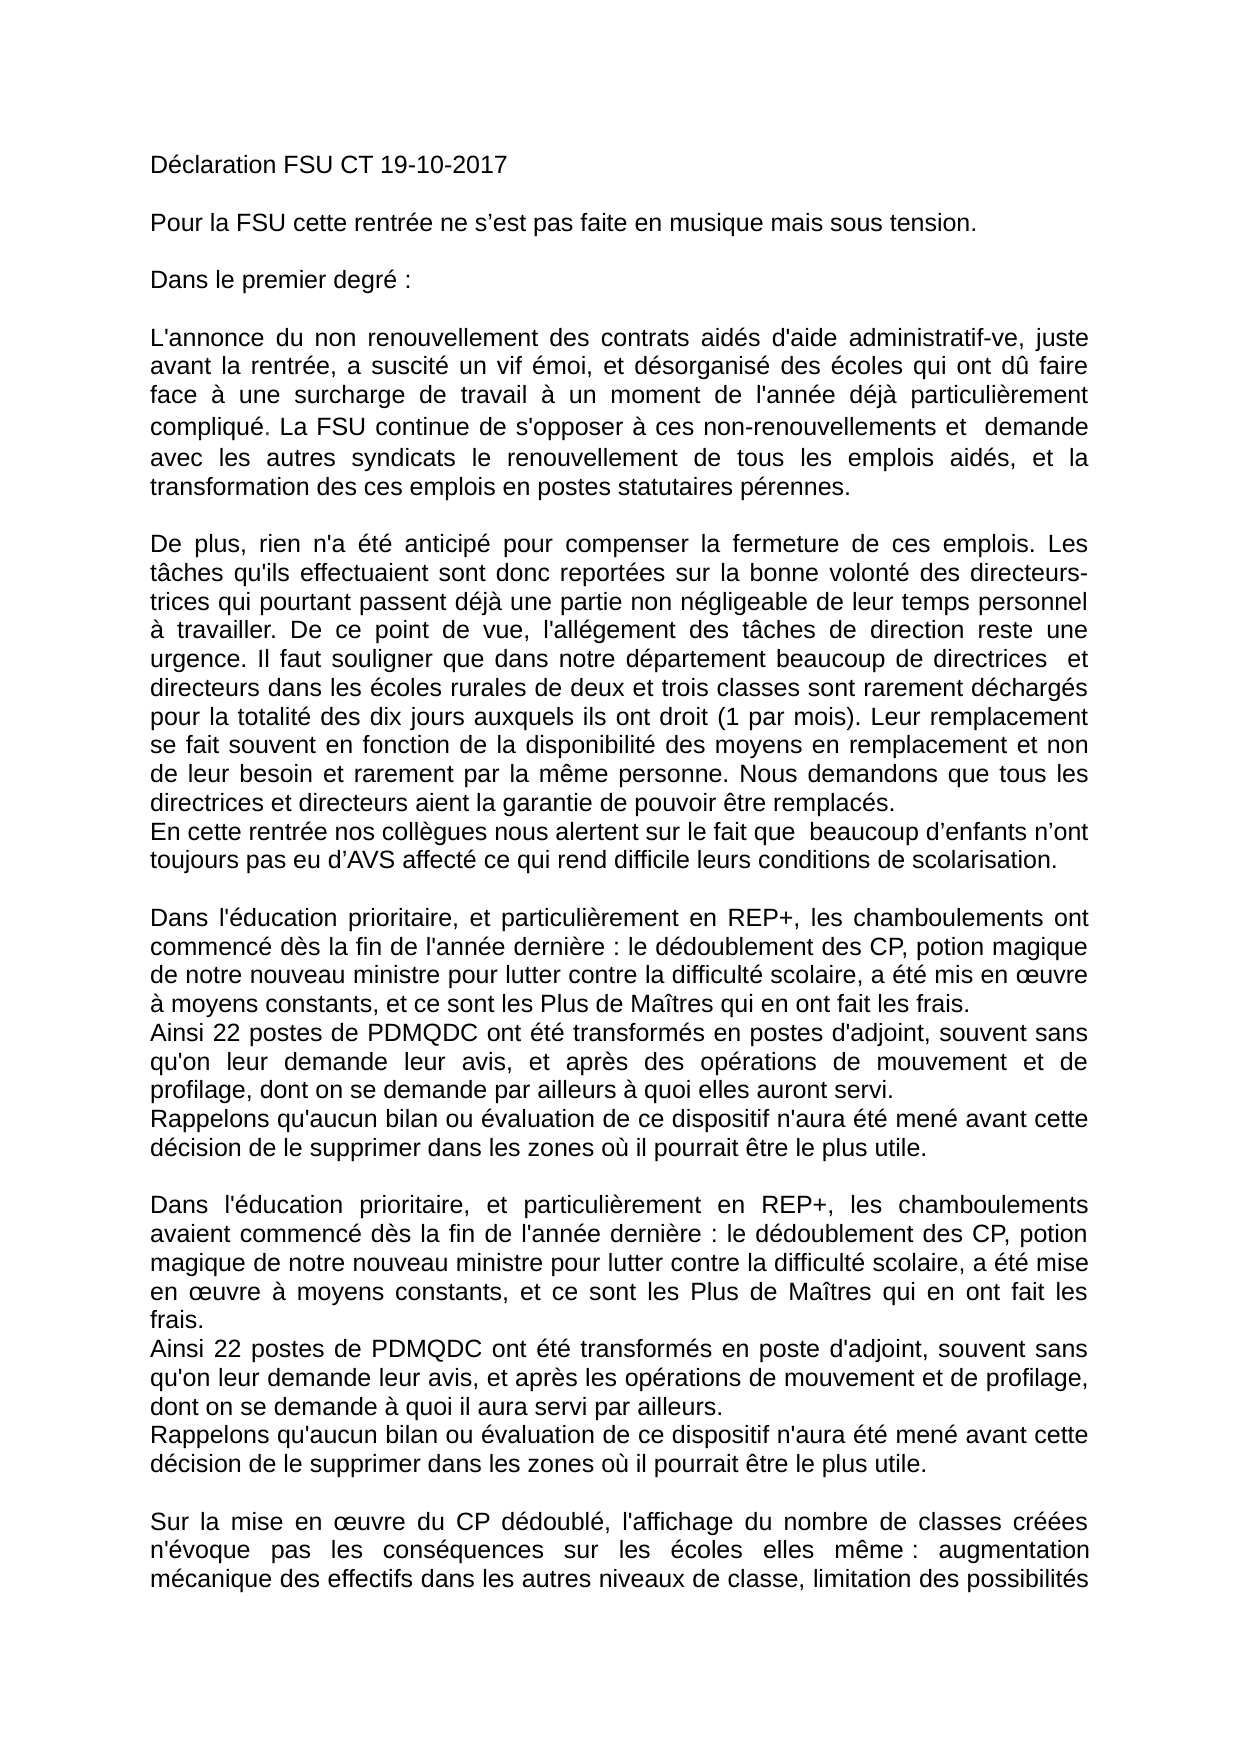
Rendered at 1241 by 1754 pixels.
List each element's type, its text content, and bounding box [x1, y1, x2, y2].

text Sur la mise en œuvre du CP dédoublé, l'affichage du nombre de classes créées n'évoque pas les conséquences sur les écoles elles même : augmentation mécanique des effectifs dans les autres niveaux de classe, limitation des possibilités [150, 1507, 1090, 1593]
text Pour la FSU cette rentrée ne s’est pas faite en musique mais sous tension. [150, 207, 1090, 236]
text Dans l'éducation prioritaire, et particulièrement en REP+, les chamboulements ont commencé dès la fin de l'année dernière : le dédoublement des CP, potion magique de notre nouveau ministre pour lutter contre la difficulté scolaire, a été mis en œuvre à moyens constants, et ce sont les Plus de Maîtres qui en ont fait les frais. [150, 903, 1090, 1018]
text Ainsi 22 postes de PDMQDC ont été transformés en postes d'adjoint, souvent sans qu'on leur demande leur avis, et après des opérations de mouvement et de profilage, dont on se demande par ailleurs à quoi elles auront servi. [150, 1018, 1090, 1104]
text De plus, rien n'a été anticipé pour compenser la fermeture de ces emplois. Les tâches qu'ils effectuaient sont donc reportées sur la bonne volonté des directeurs-trices qui pourtant passent déjà une partie non négligeable de leur temps personnel à travailler. De ce point de vue, l'allégement des tâches de direction reste une urgence. Il faut souligner que dans notre département beaucoup de directrices et directeurs dans les écoles rurales de deux et trois classes sont rarement déchargés pour la totalité des dix jours auxquels ils ont droit (1 par mois). Leur remplacement se fait souvent en fonction de la disponibilité des moyens en remplacement et non de leur besoin et rarement par la même personne. Nous demandons que tous les directrices et directeurs aient la garantie de pouvoir être remplacés. [150, 529, 1090, 817]
text Dans l'éducation prioritaire, et particulièrement en REP+, les chamboulements avaient commencé dès la fin de l'année dernière : le dédoublement des CP, potion magique de notre nouveau ministre pour lutter contre la difficulté scolaire, a été mise en œuvre à moyens constants, et ce sont les Plus de Maîtres qui en ont fait les frais. [150, 1190, 1090, 1334]
text En cette rentrée nos collègues nous alertent sur le fait que beaucoup d’enfants n’ont toujours pas eu d’AVS affecté ce qui rend difficile leurs conditions de scolarisation. [150, 817, 1090, 874]
text Dans le premier degré : [150, 265, 1090, 294]
text Ainsi 22 postes de PDMQDC ont été transformés en poste d'adjoint, souvent sans qu'on leur demande leur avis, et après les opérations de mouvement et de profilage, dont on se demande à quoi il aura servi par ailleurs. [150, 1334, 1090, 1420]
text L'annonce du non renouvellement des contrats aidés d'aide administratif-ve, juste avant la rentrée, a suscité un vif émoi, et désorganisé des écoles qui ont dû faire face à une surcharge de travail à un moment de l'année déjà particulièrement compliqué. La FSU continue de s'opposer à ces non-renouvellements et demande avec les autres syndicats le renouvellement de tous les emplois aidés, et la transformation des ces emplois en postes statutaires pérennes. [150, 322, 1090, 500]
text Rappelons qu'aucun bilan ou évaluation de ce dispositif n'aura été mené avant cette décision de le supprimer dans les zones où il pourrait être le plus utile. [150, 1104, 1090, 1162]
text Déclaration FSU CT 19-10-2017 [150, 150, 1090, 179]
text Rappelons qu'aucun bilan ou évaluation de ce dispositif n'aura été mené avant cette décision de le supprimer dans les zones où il pourrait être le plus utile. [150, 1420, 1090, 1478]
